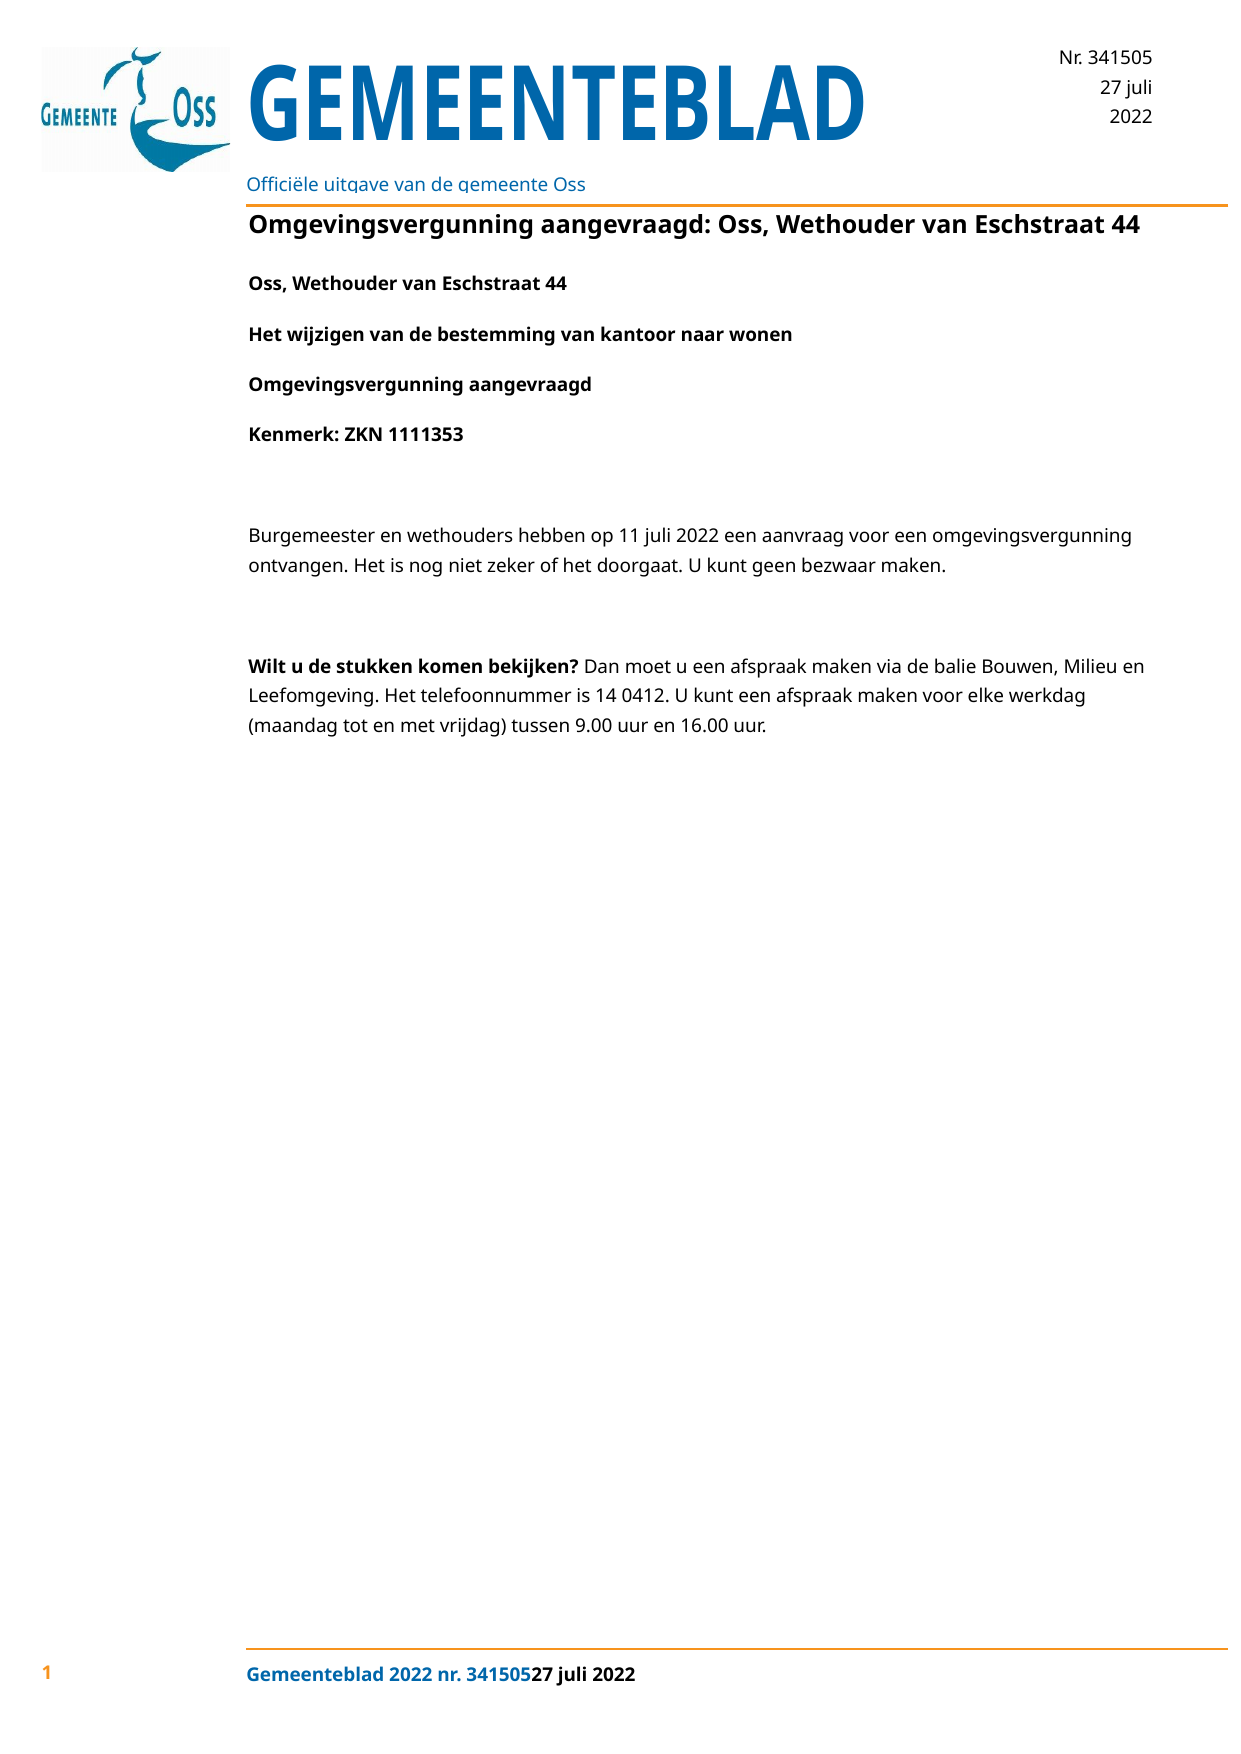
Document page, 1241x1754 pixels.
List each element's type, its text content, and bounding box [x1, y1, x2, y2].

text Wilt u de stukken komen bekijken? Dan moet u een afspraak maken via de balie Bouwen, Milieu en Leefomgeving. Het telefoonnummer is 14 0412. U kunt een afspraak maken voor elke werkdag (maandag tot en met vrijdag) tussen 9.00 uur en 16.00 uur. [248, 653, 1152, 738]
text Omgevingsvergunning aangevraagd: Oss, Wethouder van Eschstraat 44 [248, 207, 1152, 241]
text Burgemeester en wethouders hebben op 11 juli 2022 een aanvraag voor een omgevingsvergunning ontvangen. Het is nog niet zeker of het doorgaat. U kunt geen bezwaar maken. [248, 522, 1152, 578]
text Het wijzigen van de bestemming van kantoor naar wonen [248, 321, 1152, 346]
text Kenmerk: ZKN 1111353 [248, 422, 1152, 447]
text Oss, Wethouder van Eschstraat 44 [248, 270, 1152, 296]
text Omgevingsvergunning aangevraagd [248, 371, 1152, 397]
picture [41, 47, 231, 172]
